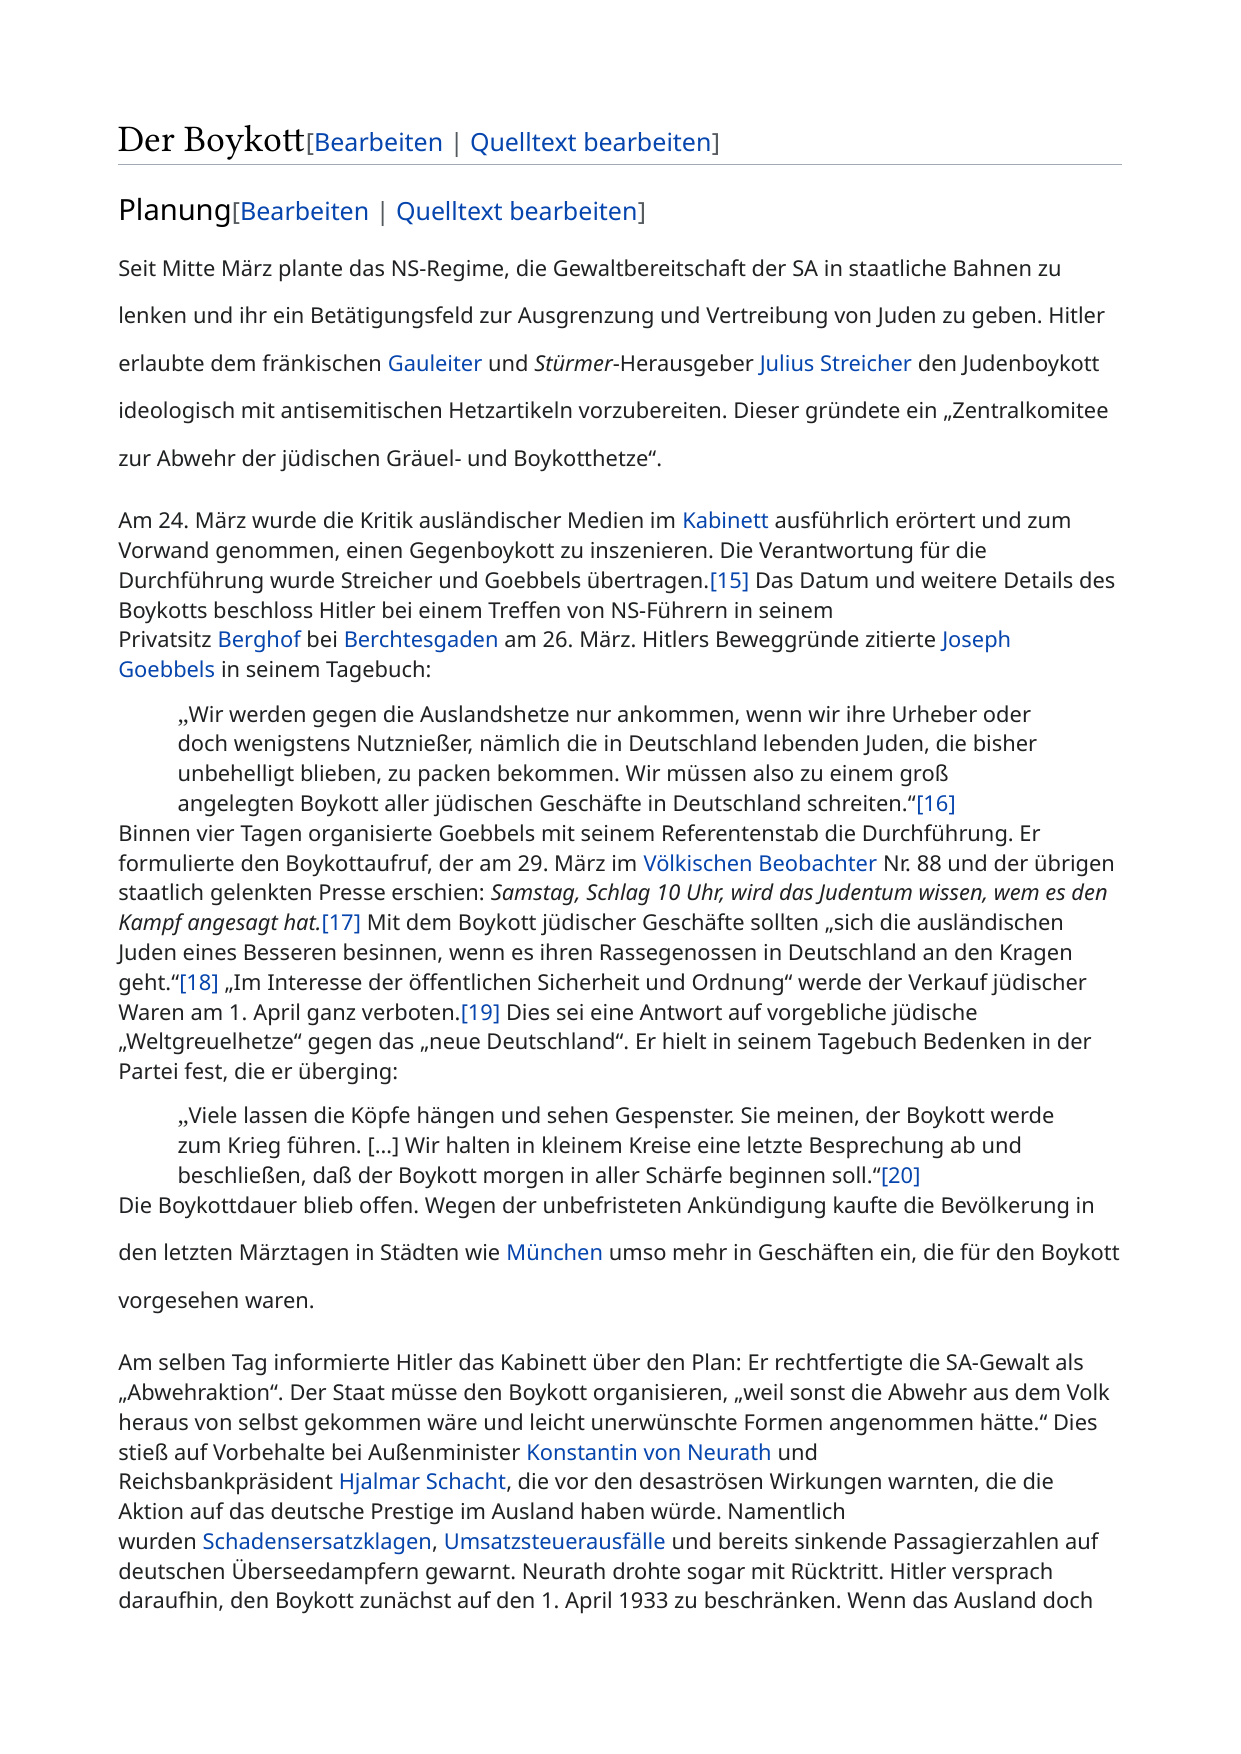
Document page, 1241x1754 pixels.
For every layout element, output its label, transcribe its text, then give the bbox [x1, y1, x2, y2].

text „Viele lassen die Köpfe hängen und sehen Gespenster. Sie meinen, der Boykott werde zum Krieg führen. […] Wir halten in kleinem Kreise eine letzte Besprechung ab und beschließen, daß der Boykott morgen in aller Schärfe beginnen soll.“[20] [177, 1100, 1063, 1190]
text „Wir werden gegen die Auslandshetze nur ankommen, wenn wir ihre Urheber oder doch wenigstens Nutznießer, nämlich die in Deutschland lebenden Juden, die bisher unbehelligt blieben, zu packen bekommen. Wir müssen also zu einem groß angelegten Boykott aller jüdischen Geschäfte in Deutschland schreiten.“[16] [177, 698, 1063, 818]
text Die Boykottdauer blieb offen. Wegen der unbefristeten Ankündigung kaufte die Bevölkerung in den letzten Märztagen in Städten wie München umso mehr in Geschäften ein, die für den Boykott vorgesehen waren. [118, 1190, 1122, 1315]
text Am 24. März wurde die Kritik ausländischer Medien im Kabinett ausführlich erörtert und zum Vorwand genommen, einen Gegenboykott zu inszenieren. Die Verantwortung für die Durchführung wurde Streicher und Goebbels übertragen.[15] Das Datum und weitere Details des Boykotts beschloss Hitler bei einem Treffen von NS-Führern in seinem Privatsitz Berghof bei Berchtesgaden am 26. März. Hitlers Beweggründe zitierte Joseph Goebbels in seinem Tagebuch: [118, 505, 1122, 684]
text Binnen vier Tagen organisierte Goebbels mit seinem Referentenstab die Durchführung. Er formulierte den Boykottaufruf, der am 29. März im Völkischen Beobachter Nr. 88 und der übrigen staatlich gelenkten Presse erschien: Samstag, Schlag 10 Uhr, wird das Judentum wissen, wem es den Kampf angesagt hat.[17] Mit dem Boykott jüdischer Geschäfte sollten „sich die ausländischen Juden eines Besseren besinnen, wenn es ihren Rassegenossen in Deutschland an den Kragen geht.“[18] „Im Interesse der öffentlichen Sicherheit und Ordnung“ werde der Verkauf jüdischer Waren am 1. April ganz verboten.[19] Dies sei eine Antwort auf vorgebliche jüdische „Weltgreuelhetze“ gegen das „neue Deutschland“. Er hielt in seinem Tagebuch Bedenken in der Partei fest, die er überging: [118, 818, 1122, 1086]
text Am selben Tag informierte Hitler das Kabinett über den Plan: Er rechtfertigte die SA-Gewalt als „Abwehraktion“. Der Staat müsse den Boykott organisieren, „weil sonst die Abwehr aus dem Volk heraus von selbst gekommen wäre und leicht unerwünschte Formen angenommen hätte.“ Dies stieß auf Vorbehalte bei Außenminister Konstantin von Neurath und Reichsbankpräsident Hjalmar Schacht, die vor den desaströsen Wirkungen warnten, die die Aktion auf das deutsche Prestige im Ausland haben würde. Namentlich wurden Schadensersatzklagen, Umsatzsteuerausfälle und bereits sinkende Passagierzahlen auf deutschen Überseedampfern gewarnt. Neurath drohte sogar mit Rücktritt. Hitler versprach daraufhin, den Boykott zunächst auf den 1. April 1933 zu beschränken. Wenn das Ausland doch [118, 1347, 1122, 1615]
text Seit Mitte März plante das NS-Regime, die Gewaltbereitschaft der SA in staatliche Bahnen zu lenken und ihr ein Betätigungsfeld zur Ausgrenzung und Vertreibung von Juden zu geben. Hitler erlaubte dem fränkischen Gauleiter und Stürmer-Herausgeber Julius Streicher den Judenboykott ideologisch mit antisemitischen Hetzartikeln vorzubereiten. Dieser gründete ein „Zentralkomitee zur Abwehr der jüdischen Gräuel- und Boykotthetze“. [118, 253, 1122, 473]
subtitle Planung[Bearbeiten | Quelltext bearbeiten] [118, 189, 1122, 229]
subtitle Der Boykott[Bearbeiten | Quelltext bearbeiten] [118, 118, 1122, 164]
